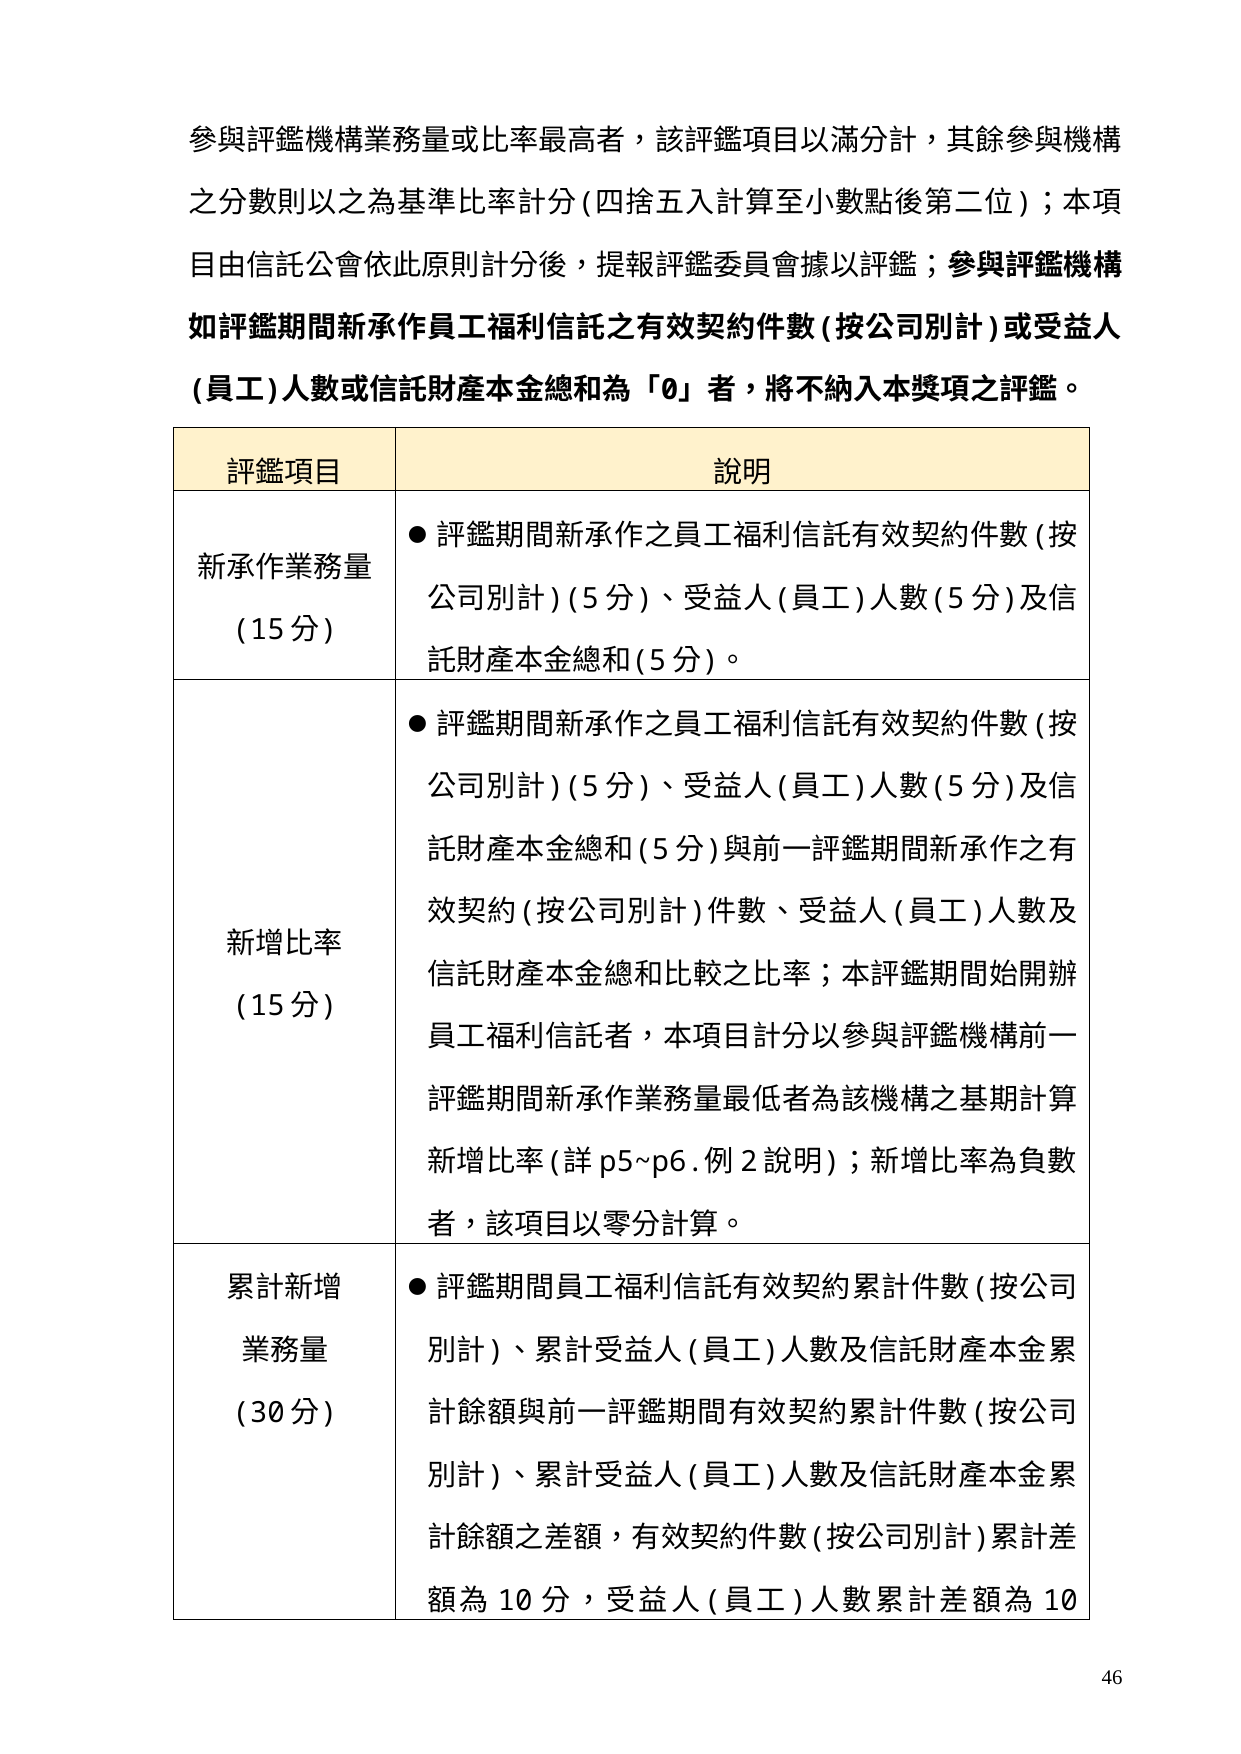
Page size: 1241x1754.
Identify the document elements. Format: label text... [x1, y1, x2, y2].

table_cell 評鑑期間員工福利信託有效契約累計件數(按公司別計)、累計受益人(員工)人數及信託財產本金累計餘額與前一評鑑期間有效契約累計件數(按公司別計)、累計受益人(員工)人數及信託財產本金累計餘額之差額，有效契約件數(按公司別計)累計差額為10分，受益人(員工)人數累計差額為10 [396, 1244, 1089, 1618]
table_header 說明 [396, 428, 1089, 490]
table_cell 評鑑期間新承作之員工福利信託有效契約件數(按公司別計)(5分)、受益人(員工)人數(5分)及信託財產本金總和(5分)。 [396, 491, 1089, 679]
table_cell 累計新增 業務量 (30分) [174, 1244, 395, 1618]
table_cell 新承作業務量 (15分) [174, 491, 395, 679]
table_cell 評鑑期間新承作之員工福利信託有效契約件數(按公司別計)(5分)、受益人(員工)人數(5分)及信託財產本金總和(5分)與前一評鑑期間新承作之有效契約(按公司別計)件數、受益人(員工)人數及信託財產本金總和比較之比率；本評鑑期間始開辦員工福利信託者，本項目計分以參與評鑑機構前一評鑑期間新承作業務量最低者為該機構之基期計算新增比率(詳p5~p6.例2說明)；新增比率為負數者，該項目以零分計算。 [396, 680, 1089, 1242]
table_header 評鑑項目 [174, 428, 395, 490]
text 參與評鑑機構業務量或比率最高者，該評鑑項目以滿分計，其餘參與機構之分數則以之為基準比率計分(四捨五入計算至小數點後第二位)；本項目由信託公會依此原則計分後，提報評鑑委員會據以評鑑；參與評鑑機構如評鑑期間新承作員工福利信託之有效契約件數(按公司別計)或受益人(員工)人數或信託財產本金總和為「0」者，將不納入本獎項之評鑑。 [188, 96, 1122, 408]
table_cell 新增比率 (15分) [174, 680, 395, 1242]
